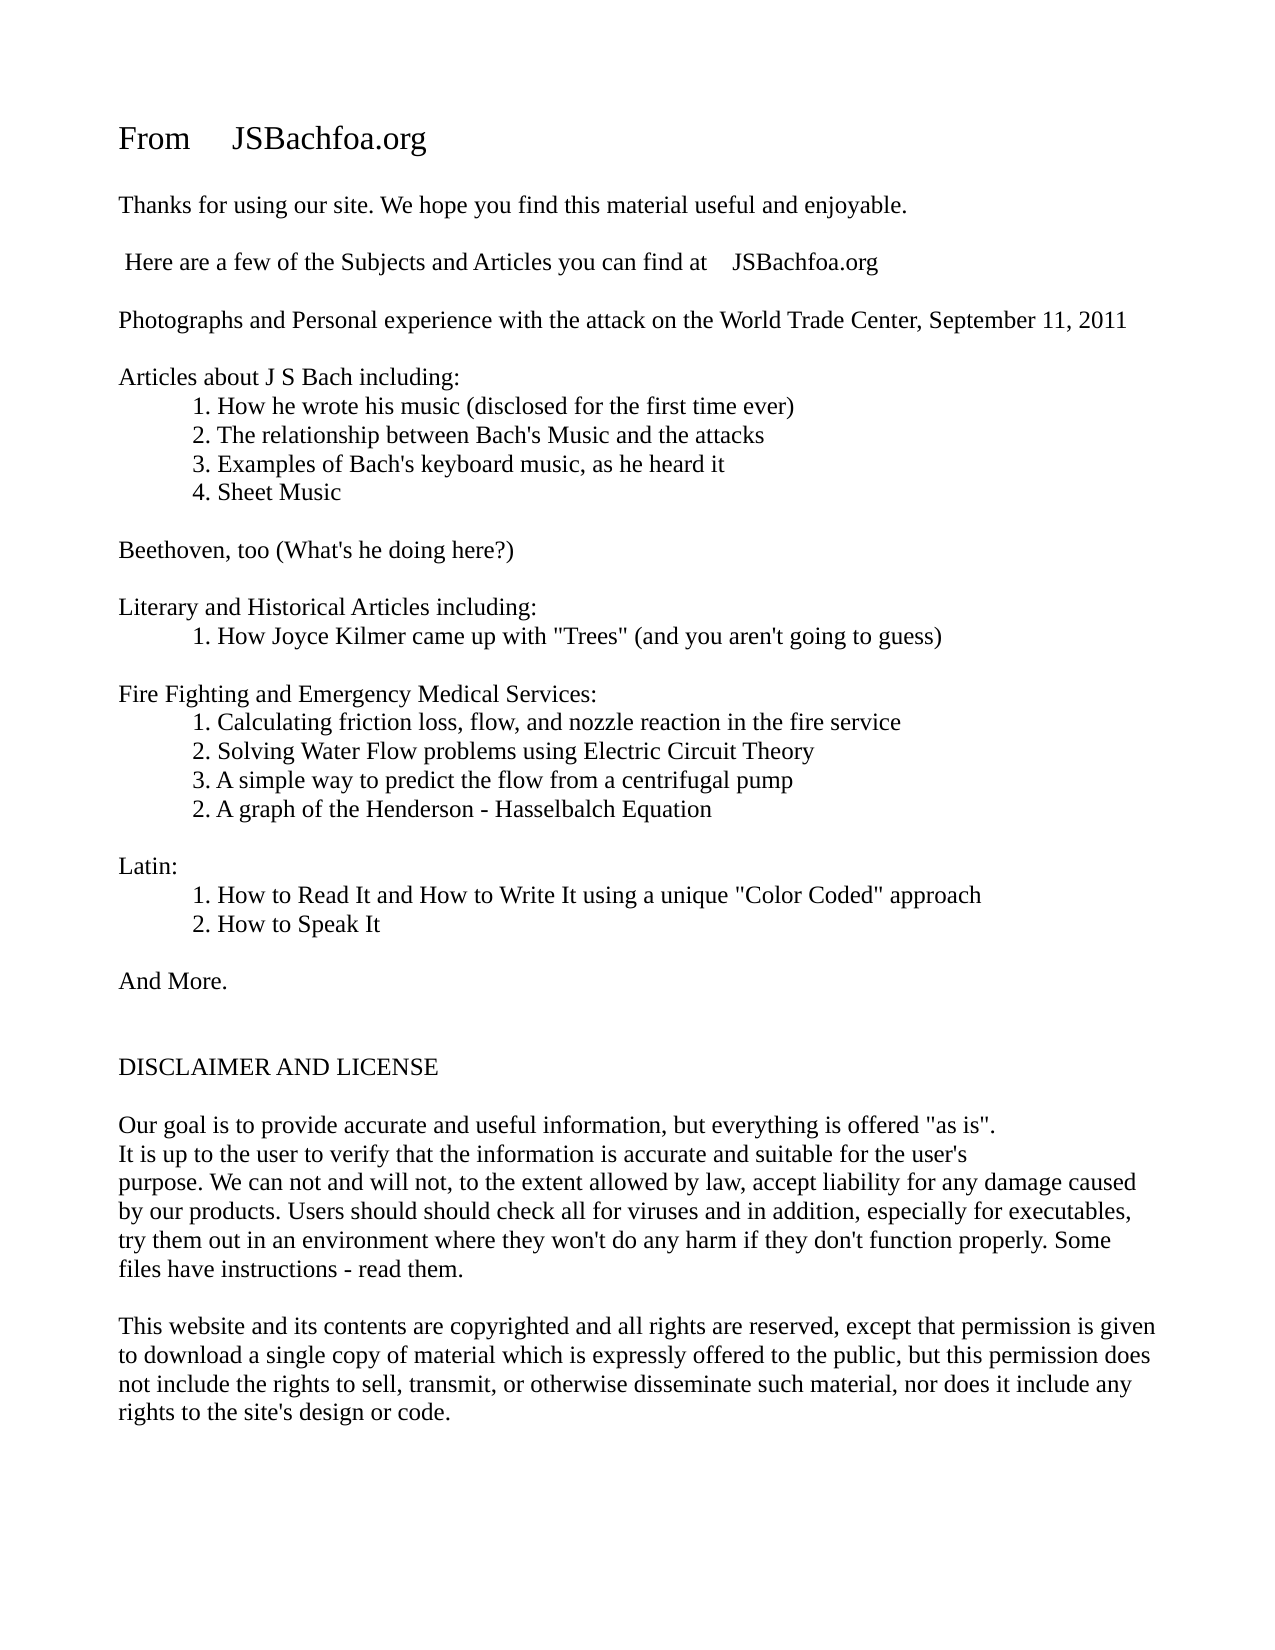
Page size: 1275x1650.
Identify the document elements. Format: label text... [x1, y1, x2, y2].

text 4. Sheet Music [118, 477, 1157, 506]
text Latin: [118, 851, 1157, 880]
text 2. How to Speak It [118, 909, 1157, 937]
text purpose. We can not and will not, to the extent allowed by law, accept liability for any damage caused by our products. Users should should check all for viruses and in addition, especially for executables, try them out in an environment where they won't do any harm if they don't function properly. Some files have instructions - read them. [118, 1167, 1157, 1282]
text Articles about J S Bach including: [118, 362, 1157, 391]
text 1. How Joyce Kilmer came up with "Trees" (and you aren't going to guess) [118, 621, 1157, 650]
text 2. Solving Water Flow problems using Electric Circuit Theory [118, 736, 1157, 765]
text Literary and Historical Articles including: [118, 592, 1157, 621]
text From JSBachfoa.org [118, 118, 1157, 156]
text 3. A simple way to predict the flow from a centrifugal pump [118, 765, 1157, 794]
text DISCLAIMER AND LICENSE [118, 1052, 1157, 1081]
text 3. Examples of Bach's keyboard music, as he heard it [118, 449, 1157, 477]
text Thanks for using our site. We hope you find this material useful and enjoyable. [118, 190, 1157, 219]
text Photographs and Personal experience with the attack on the World Trade Center, September 11, 2011 [118, 305, 1157, 334]
text Fire Fighting and Emergency Medical Services: [118, 679, 1157, 707]
text Here are a few of the Subjects and Articles you can find at JSBachfoa.org [118, 247, 1157, 276]
text And More. [118, 966, 1157, 995]
text It is up to the user to verify that the information is accurate and suitable for the user's [118, 1139, 1157, 1167]
text 2. The relationship between Bach's Music and the attacks [118, 420, 1157, 449]
text Our goal is to provide accurate and useful information, but everything is offered "as is". [118, 1110, 1157, 1139]
text This website and its contents are copyrighted and all rights are reserved, except that permission is given to download a single copy of material which is expressly offered to the public, but this permission does not include the rights to sell, transmit, or otherwise disseminate such material, nor does it include any rights to the site's design or code. [118, 1311, 1157, 1426]
text 1. How he wrote his music (disclosed for the first time ever) [118, 391, 1157, 420]
text Beethoven, too (What's he doing here?) [118, 535, 1157, 564]
text 1. Calculating friction loss, flow, and nozzle reaction in the fire service [118, 707, 1157, 736]
text 2. A graph of the Henderson - Hasselbalch Equation [118, 794, 1157, 822]
text 1. How to Read It and How to Write It using a unique "Color Coded" approach [118, 880, 1157, 909]
